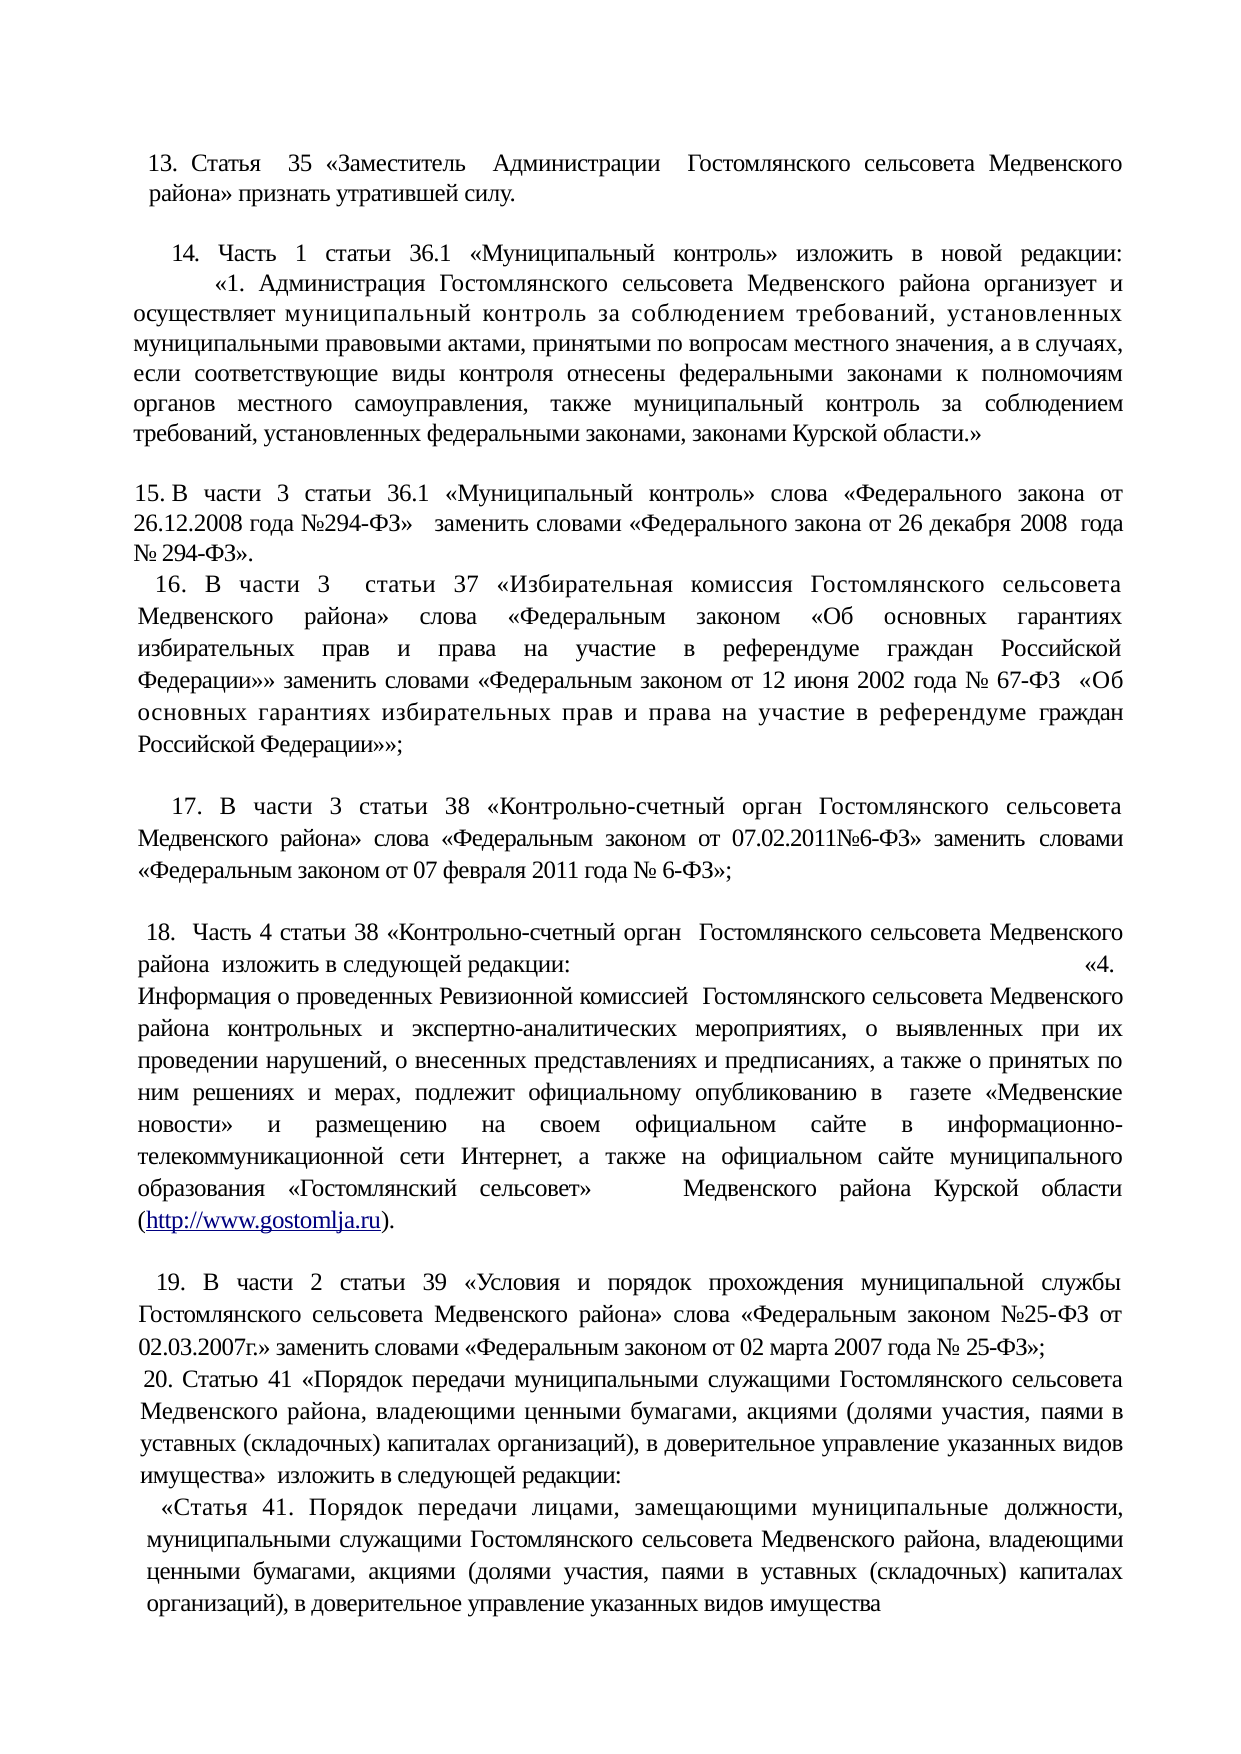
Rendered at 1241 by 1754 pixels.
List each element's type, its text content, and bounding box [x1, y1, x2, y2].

text 20. Статью 41 «Порядок передачи муниципальными служащими Гостомлянского сельсовета Медвенского района, владеющими ценными бумагами, акциями (долями участия, паями в уставных (складочных) капиталах организаций), в доверительное управление указанных видов имущества» изложить в следующей редакции: [140, 1362, 1123, 1489]
text 16. В части 3 статьи 37 «Избирательная комиссия Гостомлянского сельсовета Медвенского района» слова «Федеральным законом «Об основных гарантиях избирательных прав и права на участие в референдуме граждан Российской Федерации»» заменить словами «Федеральным законом от 12 июня 2002 года № 67-ФЗ «Об основных гарантиях избирательных прав и права на участие в референдуме граждан Российской Федерации»»; [137, 567, 1123, 759]
text «Статья 41. Порядок передачи лицами, замещающими муниципальные должности, муниципальными служащими Гостомлянского сельсовета Медвенского района, владеющими ценными бумагами, акциями (долями участия, паями в уставных (складочных) капиталах организаций), в доверительное управление указанных видов имущества [146, 1489, 1123, 1617]
text 13. Статья 35 «Заместитель Администрации Гостомлянского сельсовета Медвенского района» признать утратившей силу. [147, 148, 1123, 207]
text 19. В части 2 статьи 39 «Условия и порядок прохождения муниципальной службы Гостомлянского сельсовета Медвенского района» слова «Федеральным законом №25-ФЗ от 02.03.2007г.» заменить словами «Федеральным законом от 02 марта 2007 года № 25-ФЗ»; [138, 1264, 1122, 1362]
text 18. Часть 4 статьи 38 «Контрольно-счетный орган Гостомлянского сельсовета Медвенского района изложить в следующей редакции: «4. Информация о проведенных Ревизионной комиссией Гостомлянского сельсовета Медвенского района контрольных и экспертно-аналитических мероприятиях, о выявленных при их проведении нарушений, о внесенных представлениях и предписаниях, а также о принятых по ним решениях и мерах, подлежит официальному опубликованию в газете «Медвенские новости» и размещению на своем официальном сайте в информационно-телекоммуникационной сети Интернет, а также на официальном сайте муниципального образования «Гостомлянский сельсовет» Медвенского района Курской области (http://www.gostomlja.ru). [137, 915, 1123, 1235]
text 14. Часть 1 статьи 36.1 «Муниципальный контроль» изложить в новой редакции: «1. Администрация Гостомлянского сельсовета Медвенского района организует и осуществляет муниципальный контроль за соблюдением требований, установленных муниципальными правовыми актами, принятыми по вопросам местного значения, а в случаях, если соответствующие виды контроля отнесены федеральными законами к полномочиям органов местного самоуправления, также муниципальный контроль за соблюдением требований, установленных федеральными законами, законами Курской области.» [133, 237, 1123, 447]
list В части 3 статьи 36.1 «Муниципальный контроль» слова «Федерального закона от 26.12.2008 года №294-ФЗ» заменить словами «Федерального закона от 26 декабря 2008 года № 294-ФЗ». [133, 477, 1123, 567]
text 17. В части 3 статьи 38 «Контрольно-счетный орган Гостомлянского сельсовета Медвенского района» слова «Федеральным законом от 07.02.2011№6-ФЗ» заменить словами «Федеральным законом от 07 февраля 2011 года № 6-ФЗ»; [137, 789, 1123, 885]
